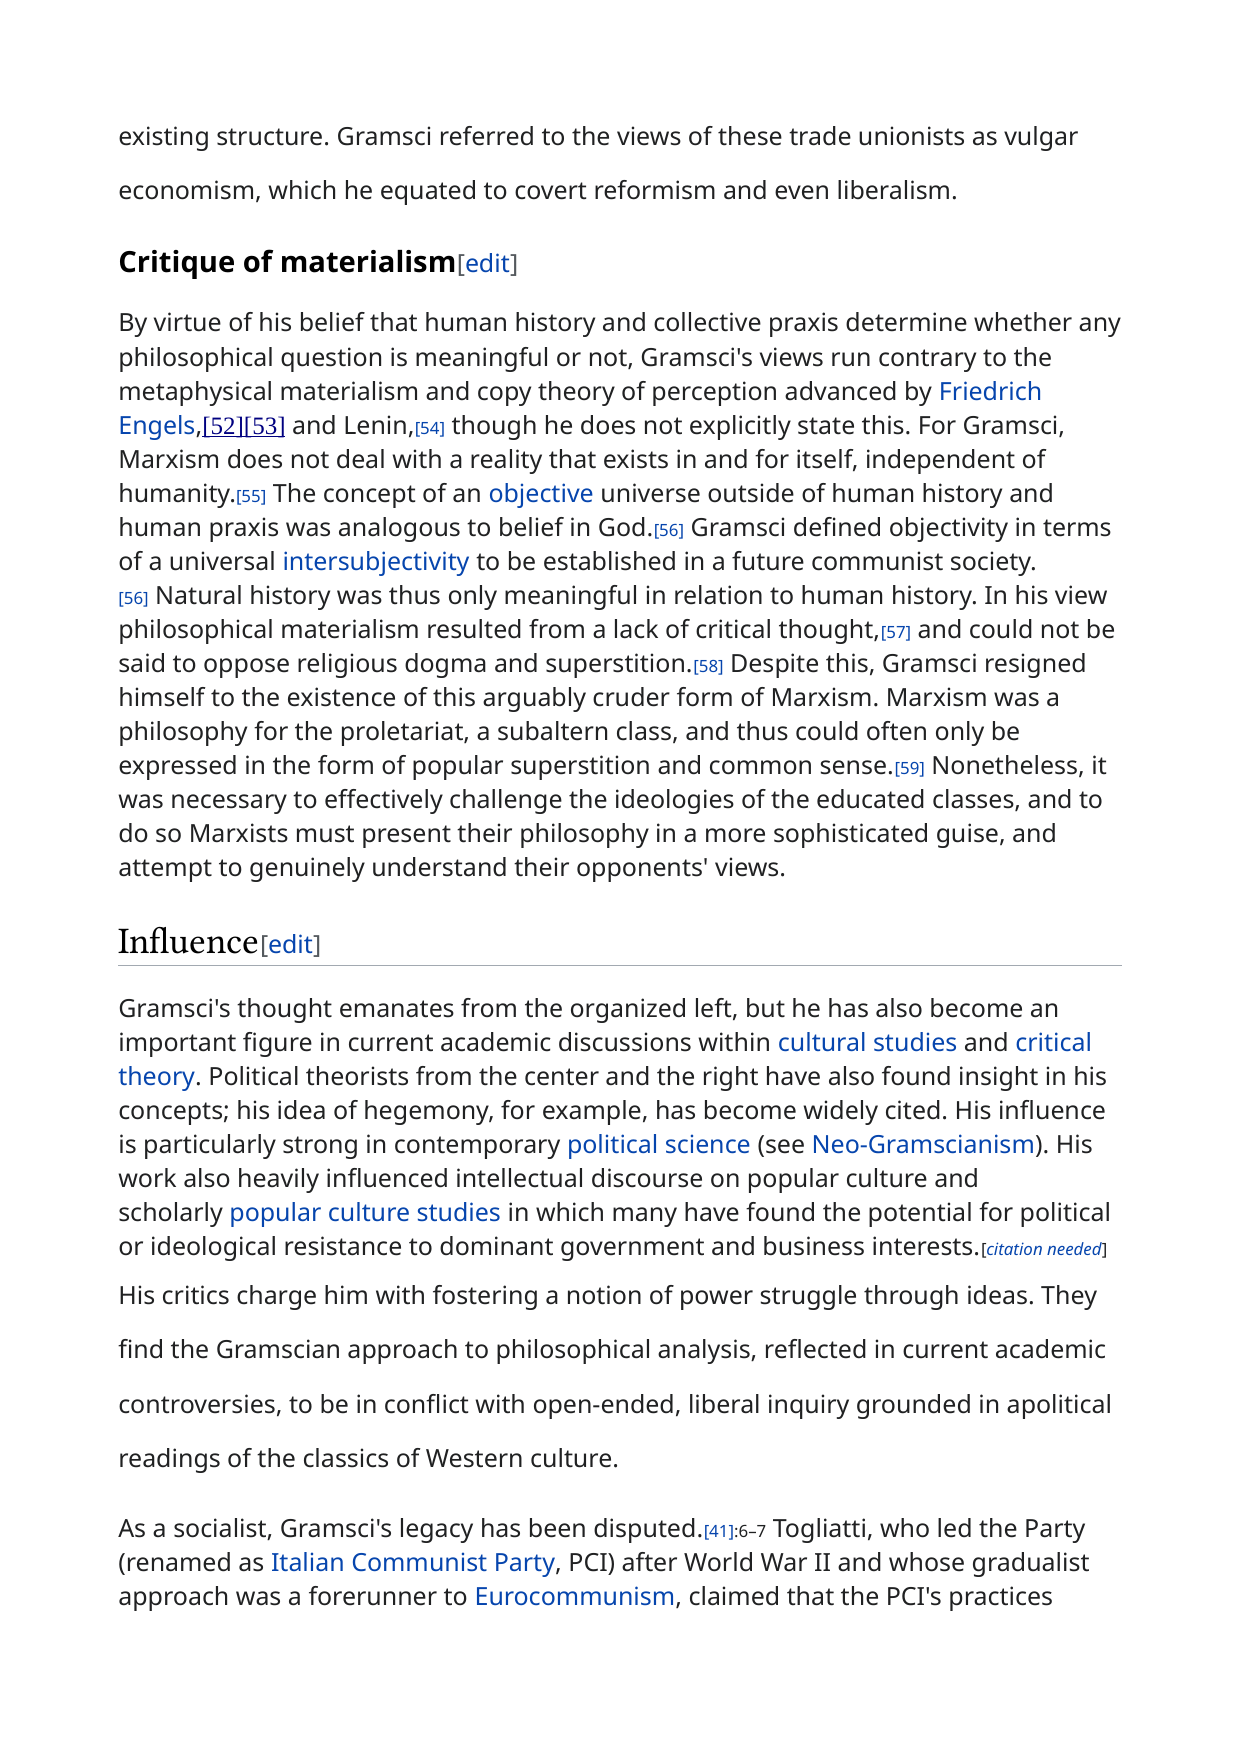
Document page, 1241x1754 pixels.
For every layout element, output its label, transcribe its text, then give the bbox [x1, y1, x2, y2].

text existing structure. Gramsci referred to the views of these trade unionists as vulgar economism, which he equated to covert reformism and even liberalism. [118, 118, 1122, 207]
text As a socialist, Gramsci's legacy has been disputed.[41]:6–7 Togliatti, who led the Party (renamed as Italian Communist Party, PCI) after World War II and whose gradualist approach was a forerunner to Eurocommunism, claimed that the PCI's practices [118, 1510, 1122, 1612]
subtitle Critique of materialism[edit] [118, 242, 1122, 281]
text By virtue of his belief that human history and collective praxis determine whether any philosophical question is meaningful or not, Gramsci's views run contrary to the metaphysical materialism and copy theory of perception advanced by Friedrich Engels,[52][53] and Lenin,[54] though he does not explicitly state this. For Gramsci, Marxism does not deal with a reality that exists in and for itself, independent of humanity.[55] The concept of an objective universe outside of human history and human praxis was analogous to belief in God.[56] Gramsci defined objectivity in terms of a universal intersubjectivity to be established in a future communist society.[56] Natural history was thus only meaningful in relation to human history. In his view philosophical materialism resulted from a lack of critical thought,[57] and could not be said to oppose religious dogma and superstition.[58] Despite this, Gramsci resigned himself to the existence of this arguably cruder form of Marxism. Marxism was a philosophy for the proletariat, a subaltern class, and thus could often only be expressed in the form of popular superstition and common sense.[59] Nonetheless, it was necessary to effectively challenge the ideologies of the educated classes, and to do so Marxists must present their philosophy in a more sophisticated guise, and attempt to genuinely understand their opponents' views. [118, 305, 1122, 884]
subtitle Influence[edit] [118, 919, 1122, 965]
text Gramsci's thought emanates from the organized left, but he has also become an important figure in current academic discussions within cultural studies and critical theory. Political theorists from the center and the right have also found insight in his concepts; his idea of hegemony, for example, has become widely cited. His influence is particularly strong in contemporary political science (see Neo-Gramscianism). His work also heavily influenced intellectual discourse on popular culture and scholarly popular culture studies in which many have found the potential for political or ideological resistance to dominant government and business interests.[citation needed] [118, 991, 1122, 1263]
text His critics charge him with fostering a notion of power struggle through ideas. They find the Gramscian approach to philosophical analysis, reflected in current academic controversies, to be in conflict with open-ended, liberal inquiry grounded in apolitical readings of the classics of Western culture. [118, 1278, 1122, 1475]
